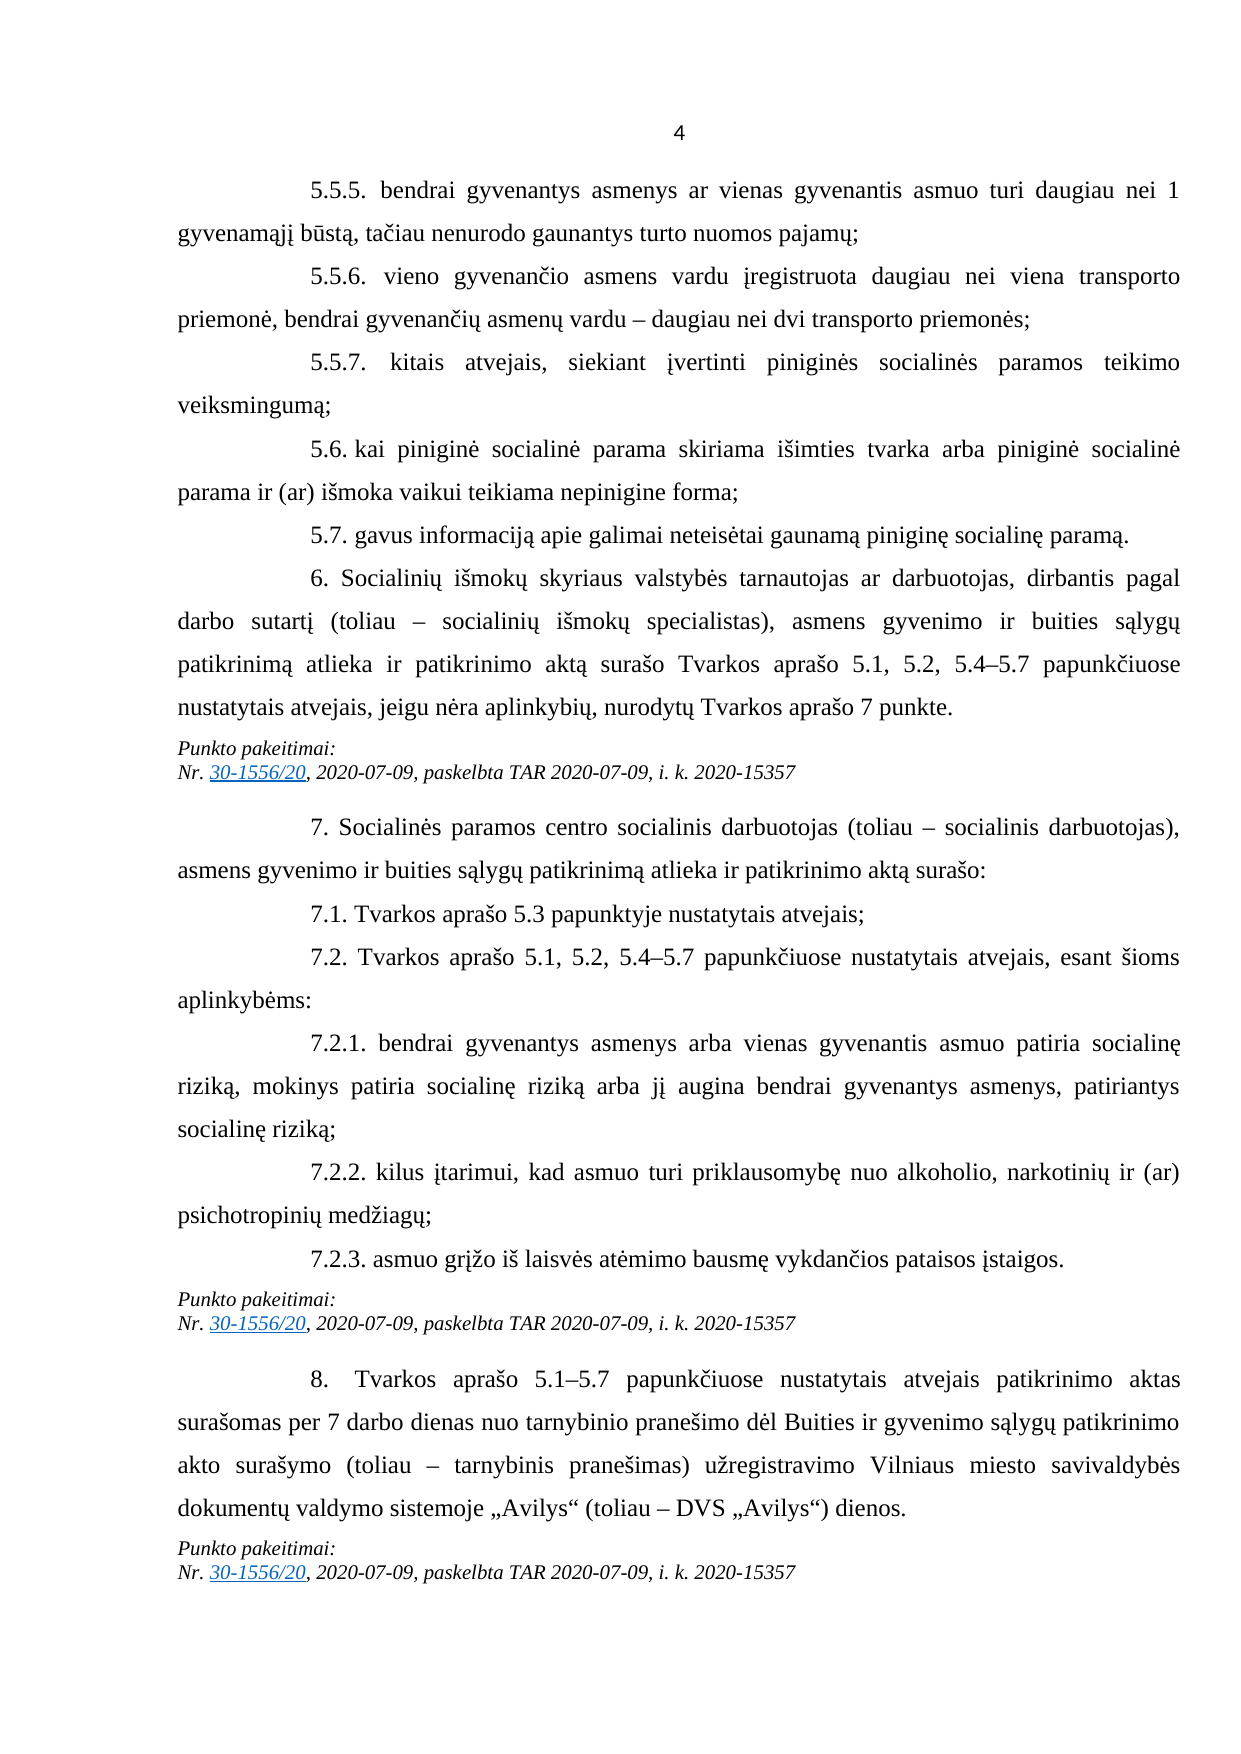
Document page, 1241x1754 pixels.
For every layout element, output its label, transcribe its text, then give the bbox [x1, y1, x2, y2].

text Punkto pakeitimai: [177, 736, 1181, 759]
text 8. Tvarkos aprašo 5.1–5.7 papunkčiuose nustatytais atvejais patikrinimo aktas surašomas per 7 darbo dienas nuo tarnybinio pranešimo dėl Buities ir gyvenimo sąlygų patikrinimo akto surašymo (toliau – tarnybinis pranešimas) užregistravimo Vilniaus miesto savivaldybės dokumentų valdymo sistemoje „Avilys“ (toliau – DVS „Avilys“) dienos. [177, 1364, 1181, 1522]
text 5.5.7. kitais atvejais, siekiant įvertinti piniginės socialinės paramos teikimo veiksmingumą; [177, 347, 1181, 419]
text 5.6. kai piniginė socialinė parama skiriama išimties tvarka arba piniginė socialinė parama ir (ar) išmoka vaikui teikiama nepinigine forma; [177, 434, 1181, 506]
text 6. Socialinių išmokų skyriaus valstybės tarnautojas ar darbuotojas, dirbantis pagal darbo sutartį (toliau – socialinių išmokų specialistas), asmens gyvenimo ir buities sąlygų patikrinimą atlieka ir patikrinimo aktą surašo Tvarkos aprašo 5.1, 5.2, 5.4–5.7 papunkčiuose nustatytais atvejais, jeigu nėra aplinkybių, nurodytų Tvarkos aprašo 7 punkte. [177, 563, 1181, 721]
text 5.5.6. vieno gyvenančio asmens vardu įregistruota daugiau nei viena transporto priemonė, bendrai gyvenančių asmenų vardu – daugiau nei dvi transporto priemonės; [177, 261, 1181, 333]
text 7. Socialinės paramos centro socialinis darbuotojas (toliau – socialinis darbuotojas), asmens gyvenimo ir buities sąlygų patikrinimą atlieka ir patikrinimo aktą surašo: [177, 812, 1181, 884]
text 7.2.3. asmuo grįžo iš laisvės atėmimo bausmę vykdančios pataisos įstaigos. [177, 1244, 1181, 1272]
text Punkto pakeitimai: [177, 1287, 1181, 1311]
text 5.7. gavus informaciją apie galimai neteisėtai gaunamą piniginę socialinę paramą. [177, 520, 1181, 549]
text 7.2. Tvarkos aprašo 5.1, 5.2, 5.4–5.7 papunkčiuose nustatytais atvejais, esant šioms aplinkybėms: [177, 942, 1181, 1014]
text 7.2.1. bendrai gyvenantys asmenys arba vienas gyvenantis asmuo patiria socialinę riziką, mokinys patiria socialinę riziką arba jį augina bendrai gyvenantys asmenys, patiriantys socialinę riziką; [177, 1028, 1181, 1143]
text Nr. 30-1556/20, 2020-07-09, paskelbta TAR 2020-07-09, i. k. 2020-15357 [177, 1560, 1181, 1584]
text Nr. 30-1556/20, 2020-07-09, paskelbta TAR 2020-07-09, i. k. 2020-15357 [177, 1311, 1181, 1335]
text 7.1. Tvarkos aprašo 5.3 papunktyje nustatytais atvejais; [177, 899, 1181, 927]
text Nr. 30-1556/20, 2020-07-09, paskelbta TAR 2020-07-09, i. k. 2020-15357 [177, 759, 1181, 784]
text 7.2.2. kilus įtarimui, kad asmuo turi priklausomybę nuo alkoholio, narkotinių ir (ar) psichotropinių medžiagų; [177, 1157, 1181, 1229]
text Punkto pakeitimai: [177, 1536, 1181, 1560]
text 5.5.5. bendrai gyvenantys asmenys ar vienas gyvenantis asmuo turi daugiau nei 1 gyvenamąjį būstą, tačiau nenurodo gaunantys turto nuomos pajamų; [177, 175, 1181, 247]
